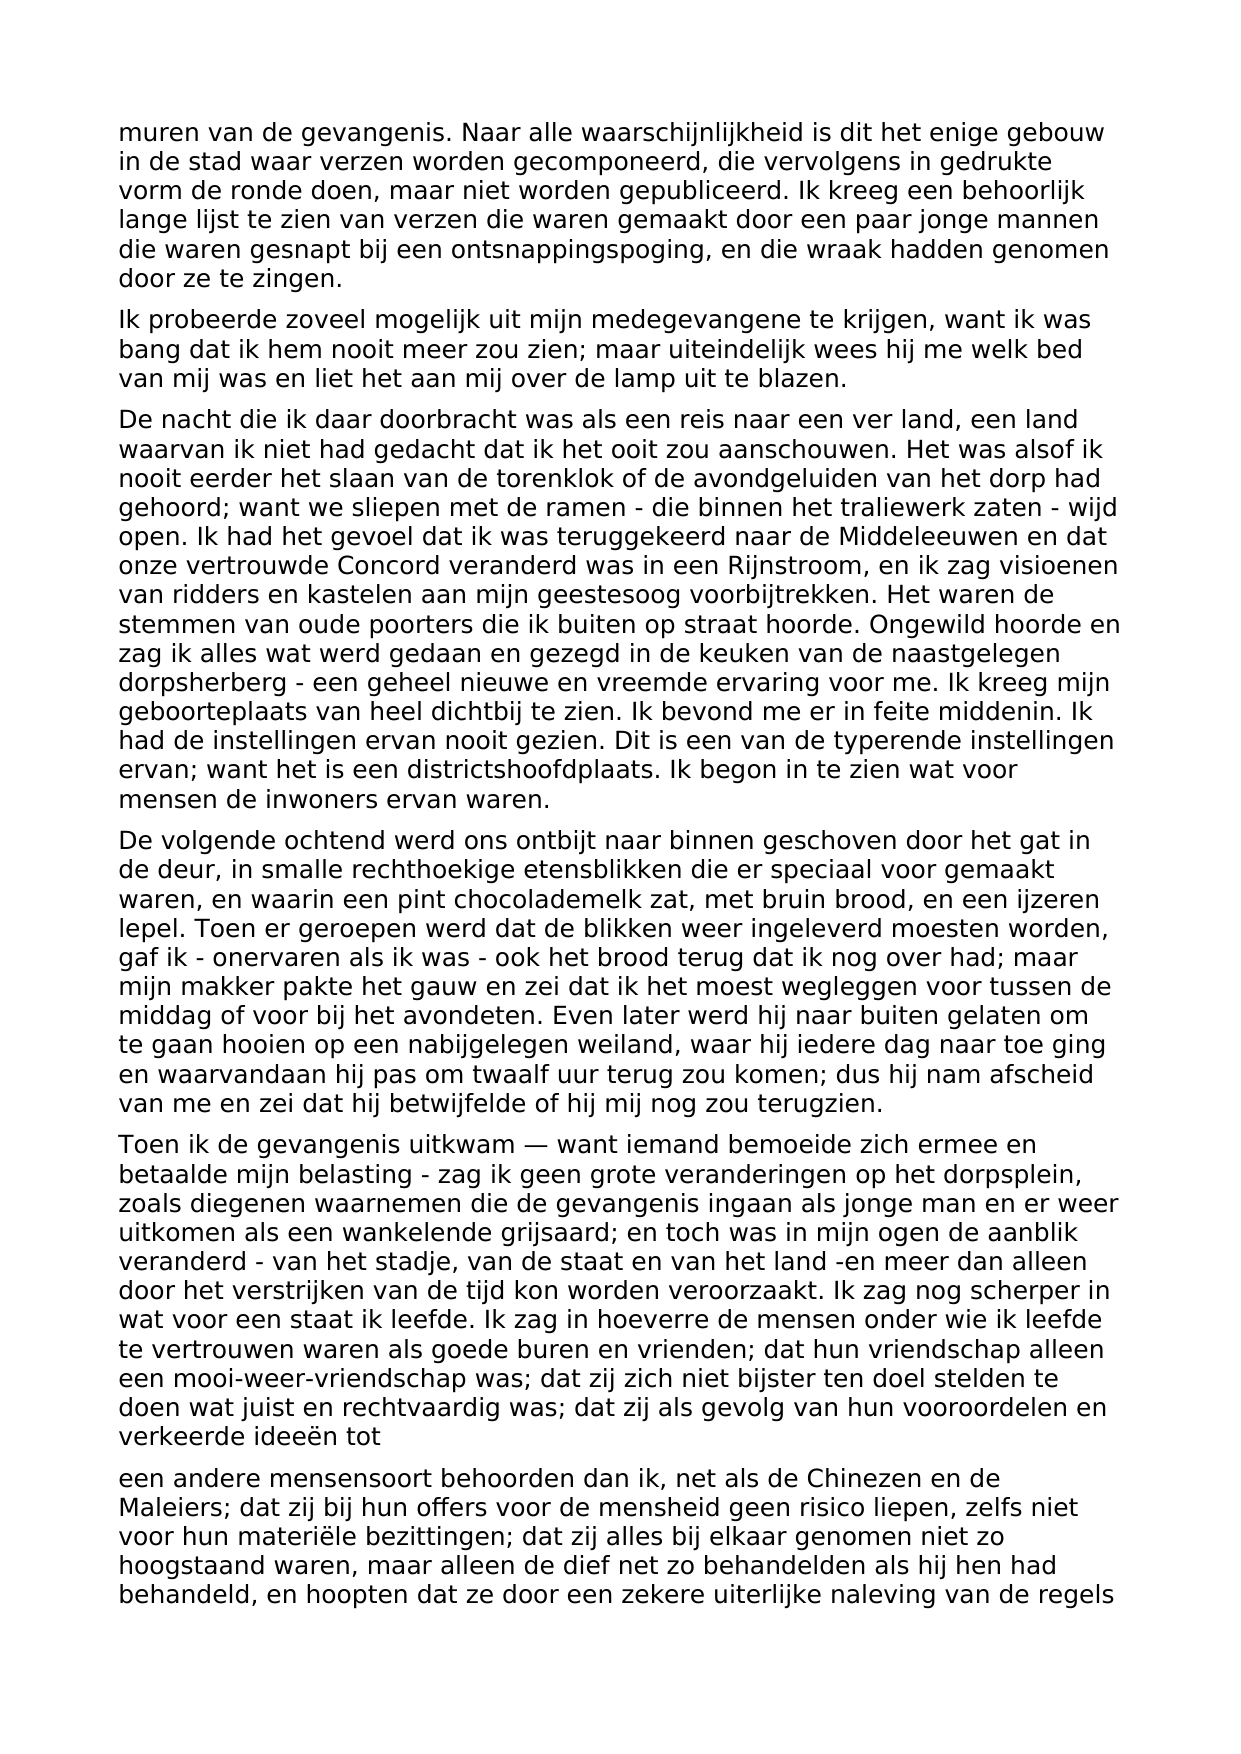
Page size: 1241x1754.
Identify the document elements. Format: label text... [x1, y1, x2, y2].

text Ik probeerde zoveel mogelijk uit mijn medegevangene te krijgen, want ik was bang dat ik hem nooit meer zou zien; maar uiteindelijk wees hij me welk bed van mij was en liet het aan mij over de lamp uit te blazen. [118, 306, 1122, 393]
text muren van de gevangenis. Naar alle waarschijnlijkheid is dit het enige gebouw in de stad waar verzen worden gecomponeerd, die vervolgens in gedrukte vorm de ronde doen, maar niet worden gepubliceerd. Ik kreeg een behoorlijk lange lijst te zien van verzen die waren gemaakt door een paar jonge mannen die waren gesnapt bij een ontsnappingspoging, en die wraak hadden genomen door ze te zingen. [118, 118, 1122, 293]
text De nacht die ik daar doorbracht was als een reis naar een ver land, een land waarvan ik niet had gedacht dat ik het ooit zou aanschouwen. Het was alsof ik nooit eerder het slaan van de torenklok of de avondgeluiden van het dorp had gehoord; want we sliepen met de ramen - die binnen het traliewerk zaten - wijd open. Ik had het gevoel dat ik was teruggekeerd naar de Middeleeuwen en dat onze vertrouwde Concord veranderd was in een Rijnstroom, en ik zag visioenen van ridders en kastelen aan mijn geestesoog voorbijtrekken. Het waren de stemmen van oude poorters die ik buiten op straat hoorde. Ongewild hoorde en zag ik alles wat werd gedaan en gezegd in de keuken van de naastgelegen dorpsherberg - een geheel nieuwe en vreemde ervaring voor me. Ik kreeg mijn geboorteplaats van heel dichtbij te zien. Ik bevond me er in feite middenin. Ik had de instellingen ervan nooit gezien. Dit is een van de typerende instellingen ervan; want het is een districtshoofdplaats. Ik begon in te zien wat voor mensen de inwoners ervan waren. [118, 406, 1122, 814]
text De volgende ochtend werd ons ontbijt naar binnen geschoven door het gat in de deur, in smalle rechthoekige etensblikken die er speciaal voor gemaakt waren, en waarin een pint chocolademelk zat, met bruin brood, en een ijzeren lepel. Toen er geroepen werd dat de blikken weer ingeleverd moesten worden, gaf ik - onervaren als ik was - ook het brood terug dat ik nog over had; maar mijn makker pakte het gauw en zei dat ik het moest wegleggen voor tussen de middag of voor bij het avondeten. Even later werd hij naar buiten gelaten om te gaan hooien op een nabijgelegen weiland, waar hij iedere dag naar toe ging en waarvandaan hij pas om twaalf uur terug zou komen; dus hij nam afscheid van me en zei dat hij betwijfelde of hij mij nog zou terugzien. [118, 826, 1122, 1118]
text een andere mensensoort behoorden dan ik, net als de Chinezen en de Maleiers; dat zij bij hun offers voor de mensheid geen risico liepen, zelfs niet voor hun materiële bezittingen; dat zij alles bij elkaar genomen niet zo hoogstaand waren, maar alleen de dief net zo behandelden als hij hen had behandeld, en hoopten dat ze door een zekere uiterlijke naleving van de regels [118, 1464, 1122, 1610]
text Toen ik de gevangenis uitkwam — want iemand bemoeide zich ermee en betaalde mijn belasting - zag ik geen grote veranderingen op het dorpsplein, zoals diegenen waarnemen die de gevangenis ingaan als jonge man en er weer uitkomen als een wankelende grijsaard; en toch was in mijn ogen de aanblik veranderd - van het stadje, van de staat en van het land -en meer dan alleen door het verstrijken van de tijd kon worden veroorzaakt. Ik zag nog scherper in wat voor een staat ik leefde. Ik zag in hoeverre de mensen onder wie ik leefde te vertrouwen waren als goede buren en vrienden; dat hun vriendschap alleen een mooi-weer-vriendschap was; dat zij zich niet bijster ten doel stelden te doen wat juist en rechtvaardig was; dat zij als gevolg van hun vooroordelen en verkeerde ideeën tot [118, 1131, 1122, 1451]
